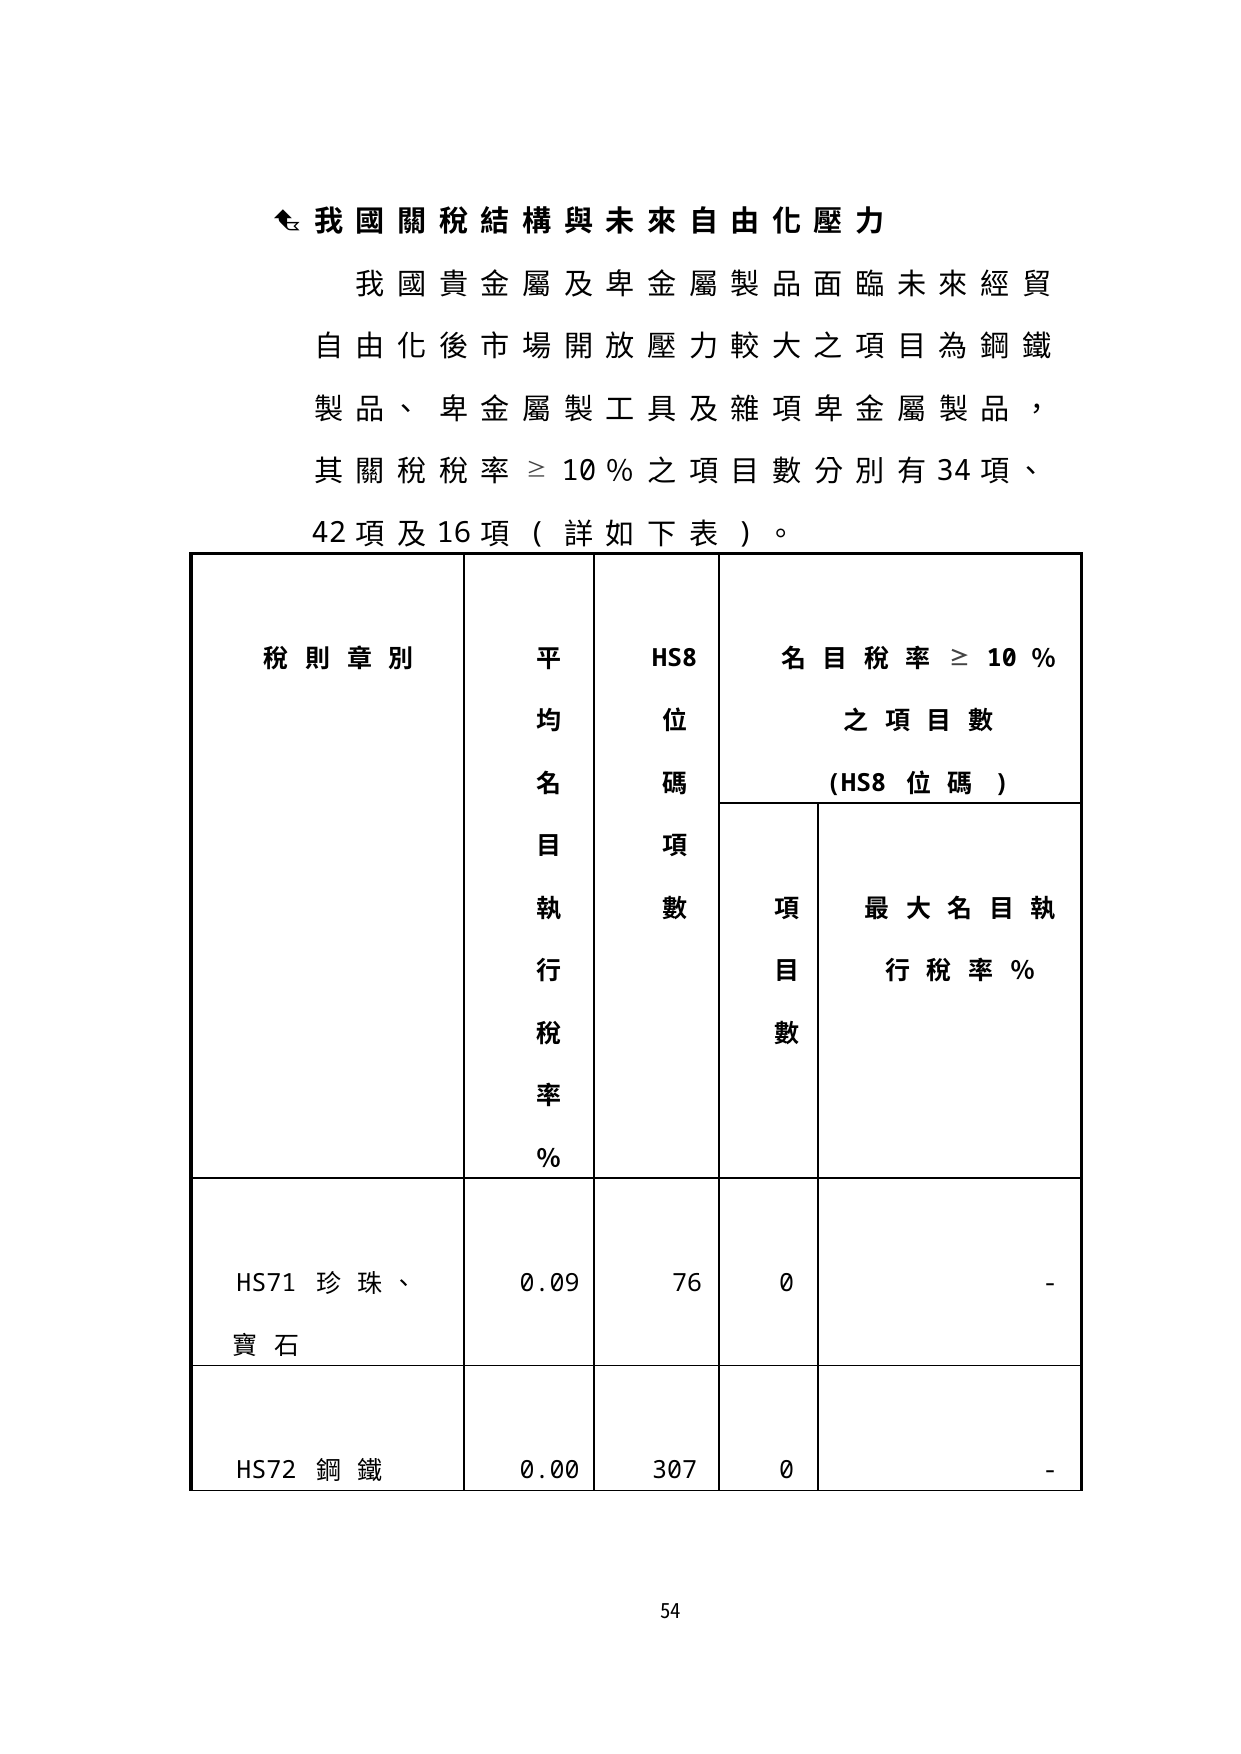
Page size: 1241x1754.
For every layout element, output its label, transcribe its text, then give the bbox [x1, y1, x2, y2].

table_cell 最大名目執行稅率％ [819, 804, 1080, 1177]
text 我國貴金屬及卑金屬製品面臨未來經貿自由化後市場開放壓力較大之項目為鋼鐵製品、卑金屬製工具及雜項卑金屬製品，其關稅稅率≥10％之項目數分別有34項、42項及16項(詳如下表)。 [271, 240, 1058, 552]
table_cell 項目數 [720, 804, 817, 1177]
table_header 名目稅率≥10％之項目數 (HS8位碼) [720, 555, 1080, 802]
table_header 平均名目執行稅率％ [465, 555, 593, 1177]
text 我國關稅結構與未來自由化壓力 [242, 177, 1058, 240]
table_cell 0 [720, 1366, 817, 1490]
table_header 稅則章別 [193, 555, 463, 1177]
table_cell 307 [595, 1366, 718, 1490]
table_cell 76 [595, 1179, 718, 1365]
table_header HS8位碼項數 [595, 555, 718, 1177]
table_cell - [819, 1366, 1080, 1490]
table_cell HS71珍珠、寶石 [193, 1179, 463, 1365]
table_cell - [819, 1179, 1080, 1365]
table_cell 0 [720, 1179, 817, 1365]
table_cell HS72鋼鐵 [193, 1366, 463, 1490]
table_cell 0.09 [465, 1179, 593, 1365]
table_cell 0.00 [465, 1366, 593, 1490]
